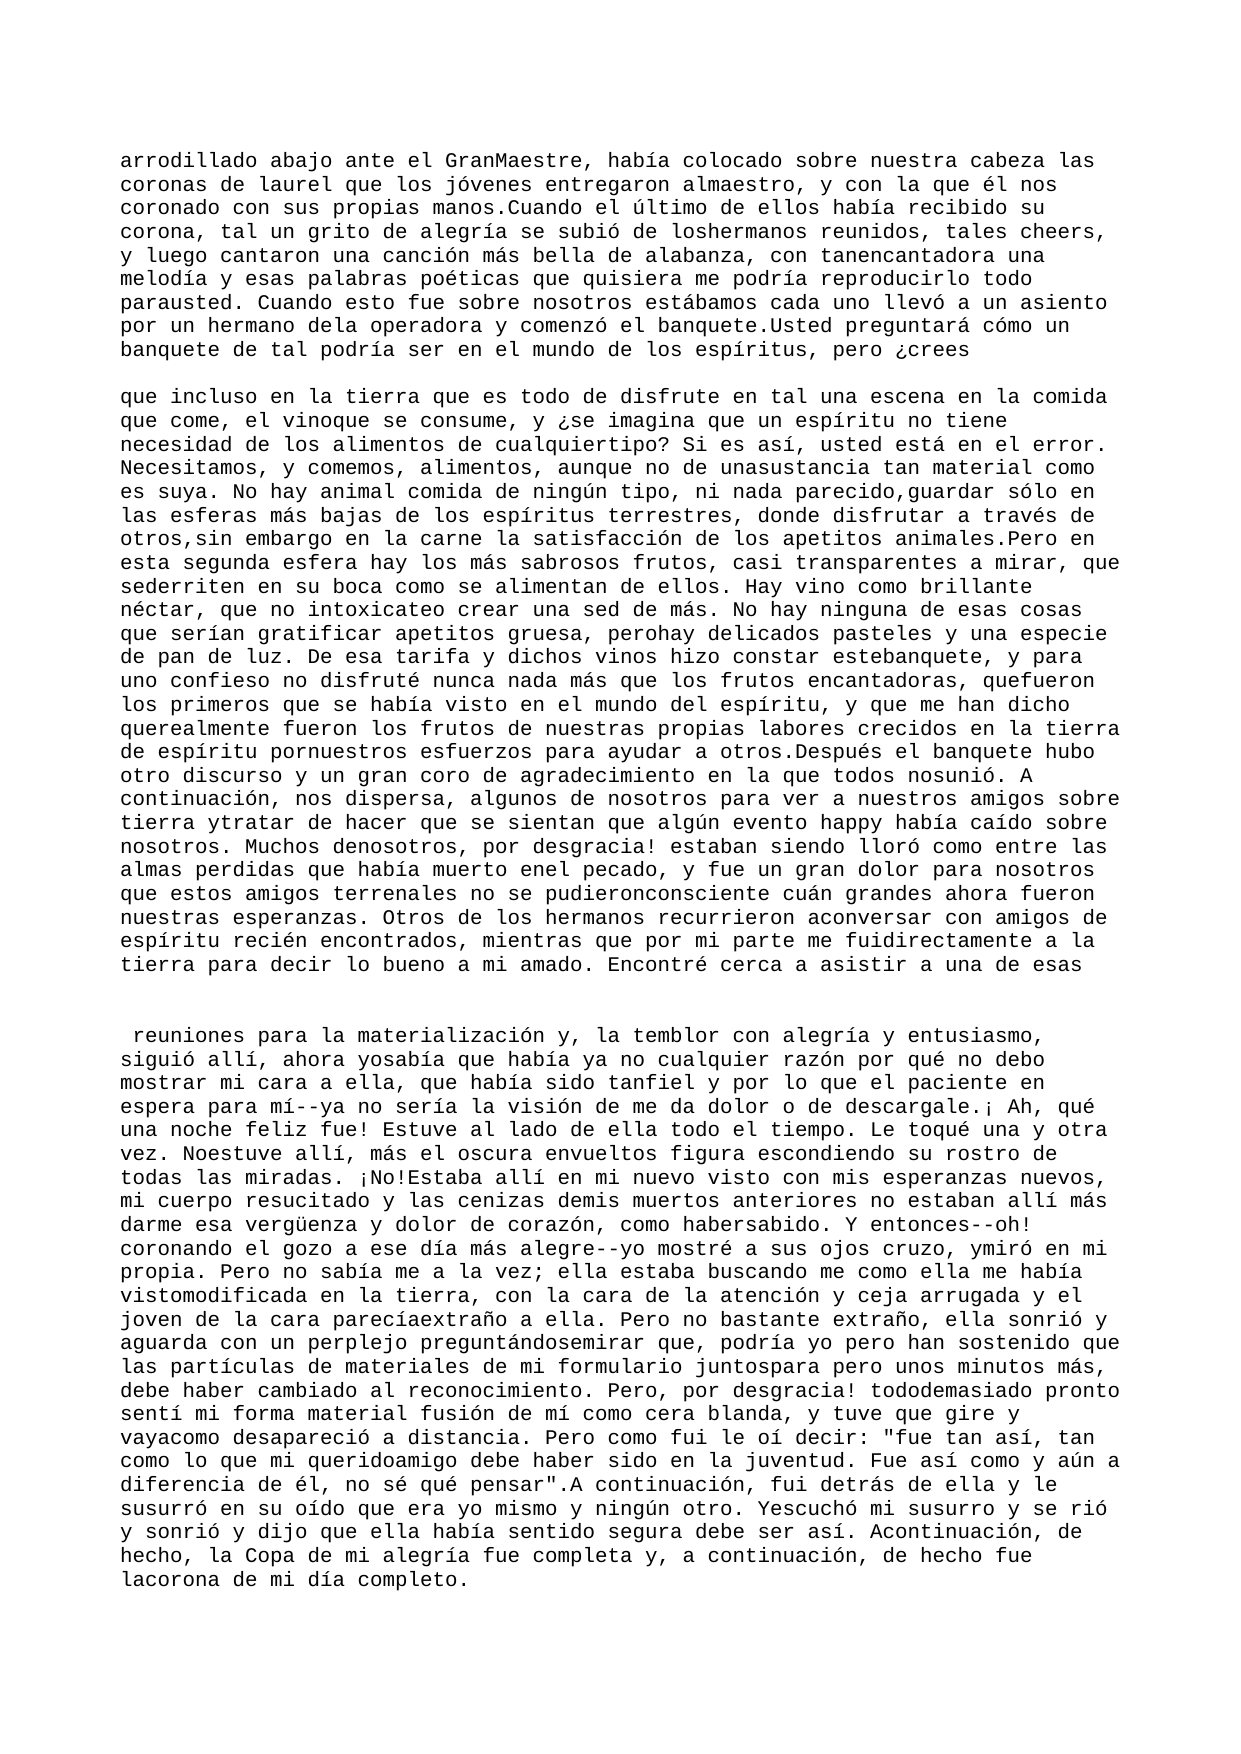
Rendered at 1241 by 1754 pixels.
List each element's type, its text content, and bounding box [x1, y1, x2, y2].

text que incluso en la tierra que es todo de disfrute en tal una escena en la comida que come, el vinoque se consume, y ¿se imagina que un espíritu no tiene necesidad de los alimentos de cualquiertipo? Si es así, usted está en el error. Necesitamos, y comemos, alimentos, aunque no de unasustancia tan material como es suya. No hay animal comida de ningún tipo, ni nada parecido,guardar sólo en las esferas más bajas de los espíritus terrestres, donde disfrutar a través de otros,sin embargo en la carne la satisfacción de los apetitos animales.Pero en esta segunda esfera hay los más sabrosos frutos, casi transparentes a mirar, que sederriten en su boca como se alimentan de ellos. Hay vino como brillante néctar, que no intoxicateo crear una sed de más. No hay ninguna de esas cosas que serían gratificar apetitos gruesa, perohay delicados pasteles y una especie de pan de luz. De esa tarifa y dichos vinos hizo constar estebanquete, y para uno confieso no disfruté nunca nada más que los frutos encantadoras, quefueron los primeros que se había visto en el mundo del espíritu, y que me han dicho querealmente fueron los frutos de nuestras propias labores crecidos en la tierra de espíritu pornuestros esfuerzos para ayudar a otros.Después el banquete hubo otro discurso y un gran coro de agradecimiento en la que todos nosunió. A continuación, nos dispersa, algunos de nosotros para ver a nuestros amigos sobre tierra ytratar de hacer que se sientan que algún evento happy había caído sobre nosotros. Muchos denosotros, por desgracia! estaban siendo lloró como entre las almas perdidas que había muerto enel pecado, y fue un gran dolor para nosotros que estos amigos terrenales no se pudieronconsciente cuán grandes ahora fueron nuestras esperanzas. Otros de los hermanos recurrieron aconversar con amigos de espíritu recién encontrados, mientras que por mi parte me fuidirectamente a la tierra para decir lo bueno a mi amado. Encontré cerca a asistir a una de esas [120, 386, 1120, 978]
text reuniones para la materialización y, la temblor con alegría y entusiasmo, siguió allí, ahora yosabía que había ya no cualquier razón por qué no debo mostrar mi cara a ella, que había sido tanfiel y por lo que el paciente en espera para mí--ya no sería la visión de me da dolor o de descargale.¡ Ah, qué una noche feliz fue! Estuve al lado de ella todo el tiempo. Le toqué una y otra vez. Noestuve allí, más el oscura envueltos figura escondiendo su rostro de todas las miradas. ¡No!Estaba allí en mi nuevo visto con mis esperanzas nuevos, mi cuerpo resucitado y las cenizas demis muertos anteriores no estaban allí más darme esa vergüenza y dolor de corazón, como habersabido. Y entonces--oh! coronando el gozo a ese día más alegre--yo mostré a sus ojos cruzo, ymiró en mi propia. Pero no sabía me a la vez; ella estaba buscando me como ella me había vistomodificada en la tierra, con la cara de la atención y ceja arrugada y el joven de la cara parecíaextraño a ella. Pero no bastante extraño, ella sonrió y aguarda con un perplejo preguntándosemirar que, podría yo pero han sostenido que las partículas de materiales de mi formulario juntospara pero unos minutos más, debe haber cambiado al reconocimiento. Pero, por desgracia! tododemasiado pronto sentí mi forma material fusión de mí como cera blanda, y tuve que gire y vayacomo desapareció a distancia. Pero como fui le oí decir: "fue tan así, tan como lo que mi queridoamigo debe haber sido en la juventud. Fue así como y aún a diferencia de él, no sé qué pensar".A continuación, fui detrás de ella y le susurró en su oído que era yo mismo y ningún otro. Yescuchó mi susurro y se rió y sonrió y dijo que ella había sentido segura debe ser así. Acontinuación, de hecho, la Copa de mi alegría fue completa y, a continuación, de hecho fue lacorona de mi día completo. [120, 1025, 1120, 1592]
text arrodillado abajo ante el GranMaestre, había colocado sobre nuestra cabeza las coronas de laurel que los jóvenes entregaron almaestro, y con la que él nos coronado con sus propias manos.Cuando el último de ellos había recibido su corona, tal un grito de alegría se subió de loshermanos reunidos, tales cheers, y luego cantaron una canción más bella de alabanza, con tanencantadora una melodía y esas palabras poéticas que quisiera me podría reproducirlo todo parausted. Cuando esto fue sobre nosotros estábamos cada uno llevó a un asiento por un hermano dela operadora y comenzó el banquete.Usted preguntará cómo un banquete de tal podría ser en el mundo de los espíritus, pero ¿crees [120, 150, 1120, 363]
